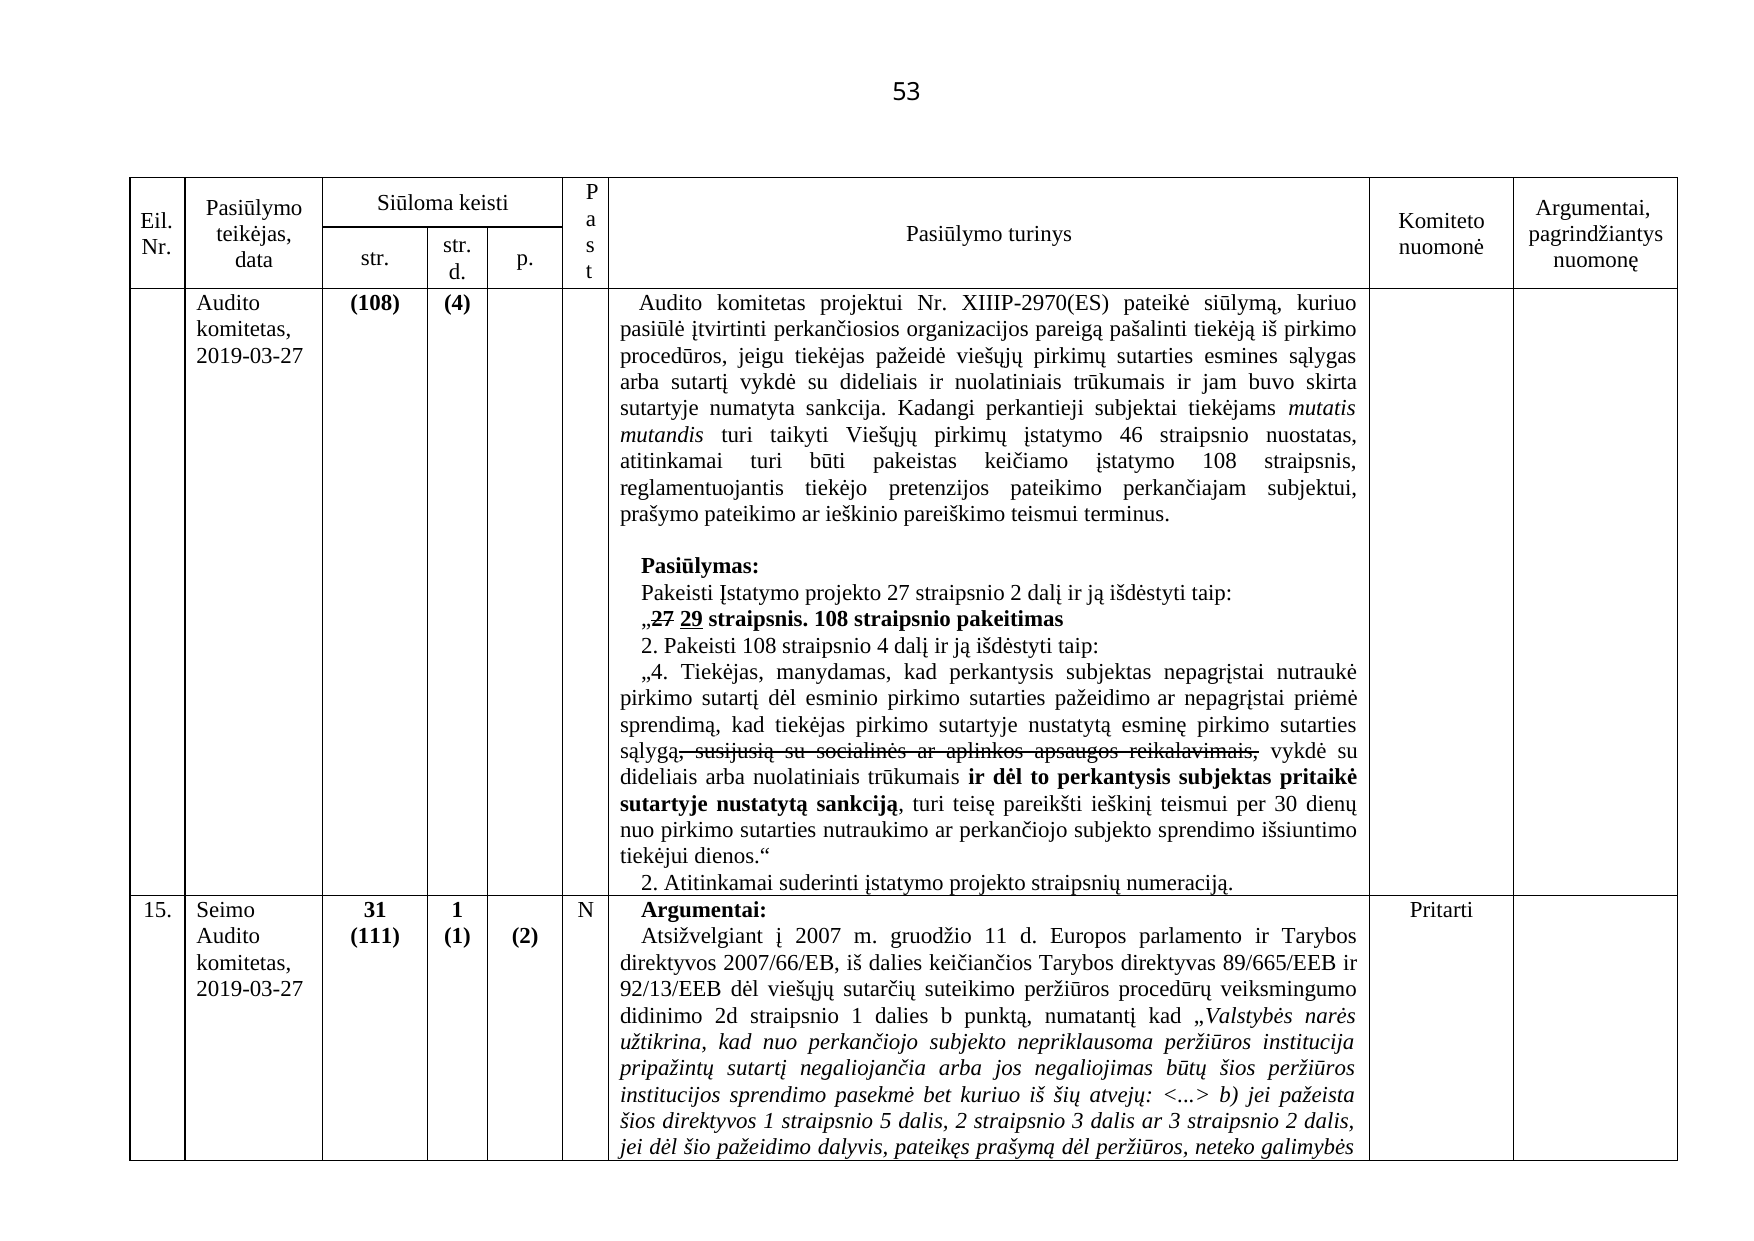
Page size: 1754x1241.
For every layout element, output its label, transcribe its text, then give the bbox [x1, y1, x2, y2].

table_cell [1514, 289, 1677, 895]
table_cell p. [488, 228, 562, 288]
table_cell str. [323, 228, 427, 288]
table_cell (4) [428, 289, 487, 895]
table_cell 1 (1) [428, 896, 487, 1160]
table_cell (108) [323, 289, 427, 895]
table_cell [1370, 289, 1513, 895]
table_cell 15. [131, 896, 184, 1160]
table_header Pasiūlymo turinys [609, 178, 1369, 288]
table_cell Audito komitetas, 2019-03-27 [186, 289, 322, 895]
table_cell Pritarti [1370, 896, 1513, 1160]
table_header Siūloma keisti [323, 178, 562, 226]
table_cell [488, 289, 562, 895]
table_cell [1514, 896, 1677, 1160]
table_cell 31 (111) [323, 896, 427, 1160]
table_header Eil. Nr. [131, 178, 184, 288]
table_cell [1678, 288, 1683, 895]
table_cell [1678, 226, 1683, 288]
table_header Pastabos [563, 178, 608, 288]
table_cell Seimo Audito komitetas, 2019-03-27 [186, 896, 322, 1160]
table_header Pasiūlymo teikėjas, data [186, 178, 322, 288]
table_cell [1678, 895, 1683, 1160]
table_header Argumentai, pagrindžiantys nuomonę [1514, 178, 1677, 288]
table_cell [131, 289, 184, 895]
table_cell (2) [488, 896, 562, 1160]
table_cell str. d. [428, 228, 487, 288]
table_cell Argumentai: Atsižvelgiant į 2007 m. gruodžio 11 d. Europos parlamento ir Tarybos direktyvos 2007/66/EB, iš dalies keičiančios Tarybos direktyvas 89/665/EEB ir 92/13/EEB dėl viešųjų sutarčių suteikimo peržiūros procedūrų veiksmingumo didinimo 2d straipsnio 1 dalies b punktą, numatantį kad „Valstybės narės užtikrina, kad nuo perkančiojo subjekto nepriklausoma peržiūros institucija pripažintų sutartį negaliojančia arba jos negaliojimas būtų šios peržiūros institucijos sprendimo pasekmė bet kuriuo iš šių atvejų: <...> b) jei pažeista šios direktyvos 1 straipsnio 5 dalis, 2 straipsnio 3 dalis ar 3 straipsnio 2 dalis, jei dėl šio pažeidimo dalyvis, pateikęs prašymą dėl peržiūros, neteko galimybės [609, 896, 1369, 1160]
table_header Komiteto nuomonė [1370, 178, 1513, 288]
table_header [1678, 177, 1683, 226]
table_cell Audito komitetas projektui Nr. XIIIP-2970(ES) pateikė siūlymą, kuriuo pasiūlė įtvirtinti perkančiosios organizacijos pareigą pašalinti tiekėją iš pirkimo procedūros, jeigu tiekėjas pažeidė viešųjų pirkimų sutarties esmines sąlygas arba sutartį vykdė su dideliais ir nuolatiniais trūkumais ir jam buvo skirta sutartyje numatyta sankcija. Kadangi perkantieji subjektai tiekėjams mutatis mutandis turi taikyti Viešųjų pirkimų įstatymo 46 straipsnio nuostatas, atitinkamai turi būti pakeistas keičiamo įstatymo 108 straipsnis, reglamentuojantis tiekėjo pretenzijos pateikimo perkančiajam subjektui, prašymo pateikimo ar ieškinio pareiškimo teismui terminus. Pasiūlymas: Pakeisti Įstatymo projekto 27 straipsnio 2 dalį ir ją išdėstyti taip: „27 29 straipsnis. 108 straipsnio pakeitimas 2. Pakeisti 108 straipsnio 4 dalį ir ją išdėstyti taip: „4. Tiekėjas, manydamas, kad perkantysis subjektas nepagrįstai nutraukė pirkimo sutartį dėl esminio pirkimo sutarties pažeidimo ar nepagrįstai priėmė sprendimą, kad tiekėjas pirkimo sutartyje nustatytą esminę pirkimo sutarties sąlygą, susijusią su socialinės ar aplinkos apsaugos reikalavimais, vykdė su dideliais arba nuolatiniais trūkumais ir dėl to perkantysis subjektas pritaikė sutartyje nustatytą sankciją, turi teisę pareikšti ieškinį teismui per 30 dienų nuo pirkimo sutarties nutraukimo ar perkančiojo subjekto sprendimo išsiuntimo tiekėjui dienos.“ 2. Atitinkamai suderinti įstatymo projekto straipsnių numeraciją. [609, 289, 1369, 895]
table_cell N [563, 896, 608, 1160]
table_cell N [563, 289, 608, 895]
